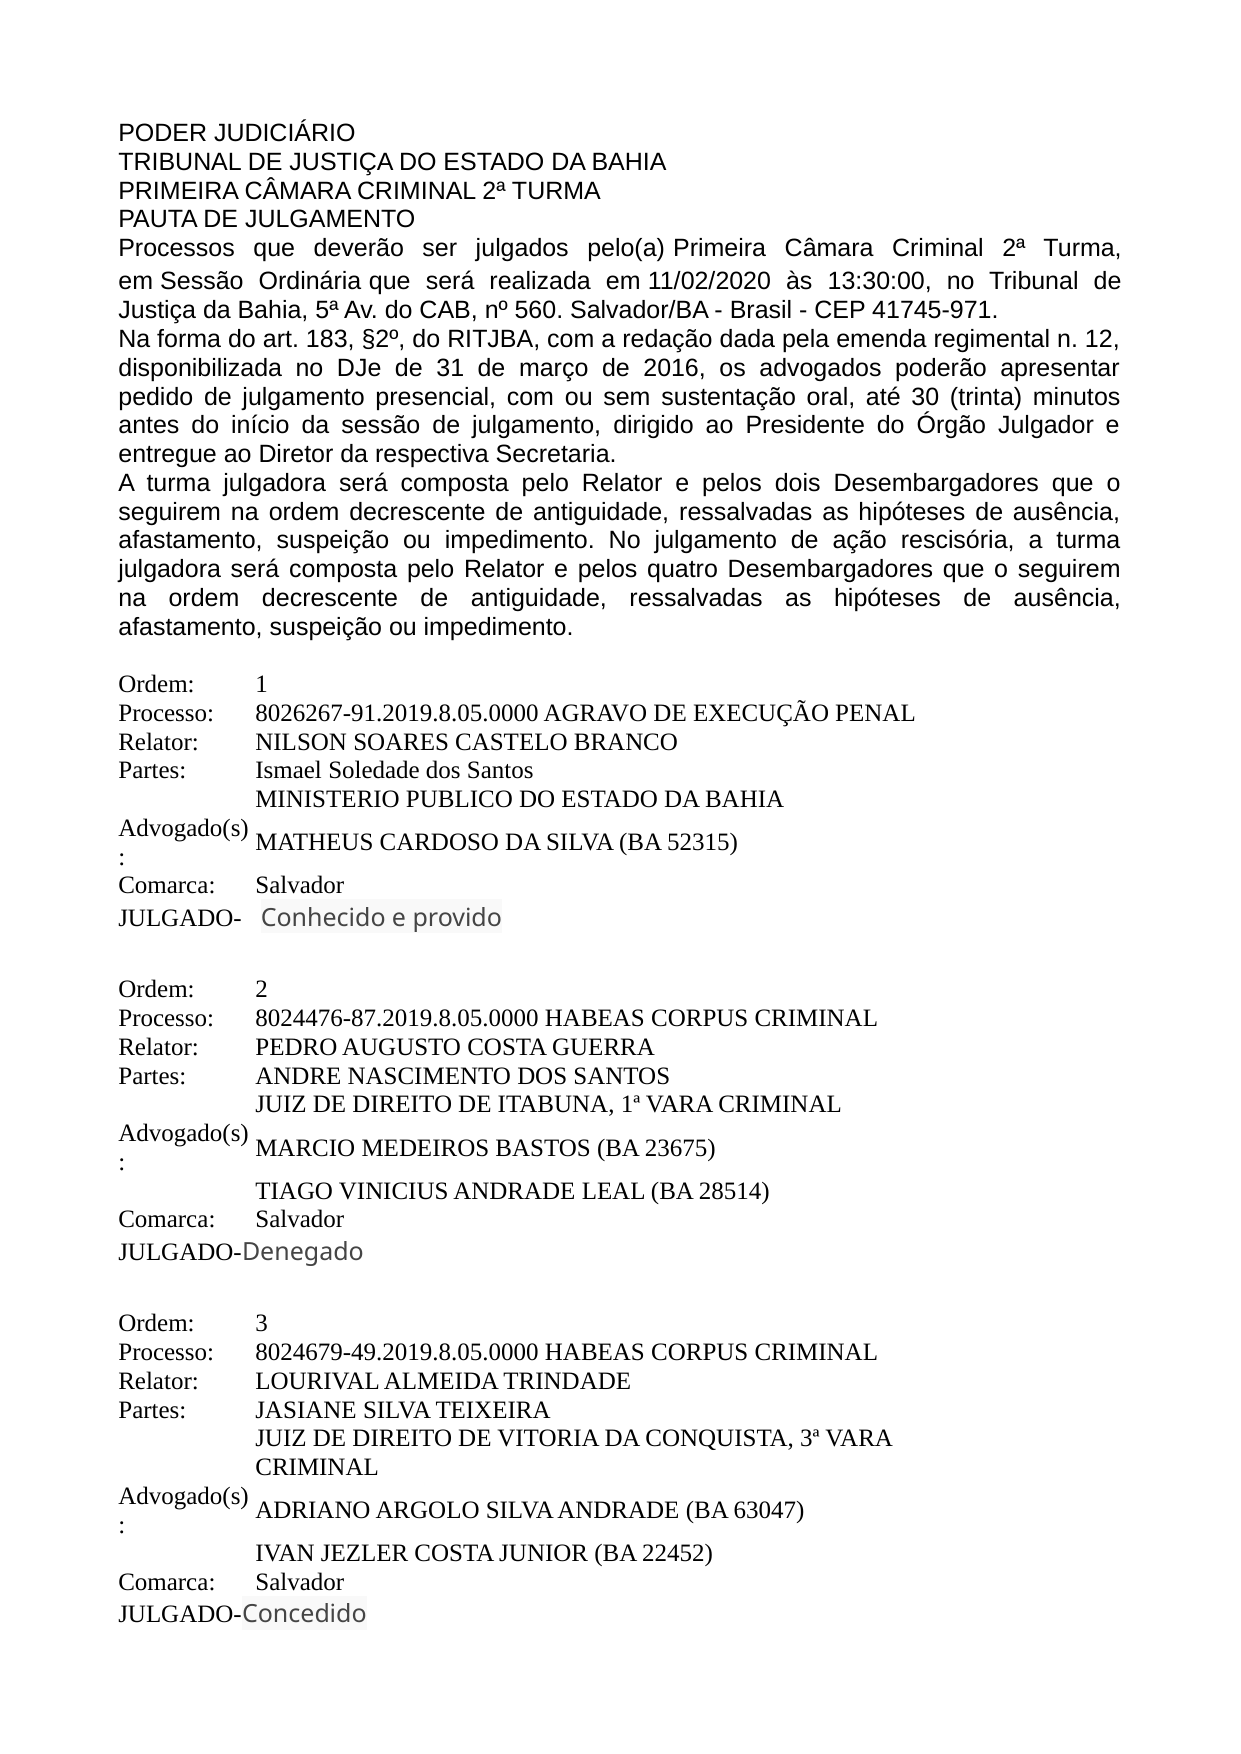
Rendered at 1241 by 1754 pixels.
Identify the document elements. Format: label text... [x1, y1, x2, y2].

table_cell [118, 784, 255, 813]
table_cell [118, 1090, 255, 1118]
table_cell LOURIVAL ALMEIDA TRINDADE [255, 1366, 1018, 1395]
table_cell Partes: [118, 1395, 255, 1423]
table_cell ANDRE NASCIMENTO DOS SANTOS [255, 1061, 880, 1089]
table_cell Advogado(s): [118, 813, 255, 870]
table_cell JUIZ DE DIREITO DE VITORIA DA CONQUISTA, 3ª VARA CRIMINAL [255, 1424, 1018, 1481]
table_cell 8026267-91.2019.8.05.0000 AGRAVO DE EXECUÇÃO PENAL [255, 698, 917, 727]
table_header 3 [255, 1309, 1018, 1337]
table_cell 8024476-87.2019.8.05.0000 HABEAS CORPUS CRIMINAL [255, 1003, 880, 1032]
table_cell Partes: [118, 1061, 255, 1089]
text JULGADO-Denegado [118, 1233, 1122, 1267]
table_cell [118, 1539, 255, 1567]
table_cell NILSON SOARES CASTELO BRANCO [255, 727, 917, 755]
text Na forma do art. 183, §2º, do RITJBA, com a redação dada pela emenda regimental n. 12, disponibilizada no DJe de 31 de março de 2016, os advogados poderão apresentar pedido de julgamento presencial, com ou sem sustentação oral, até 30 (trinta) minutos antes do início da sessão de julgamento, dirigido ao Presidente do Órgão Julgador e entregue ao Diretor da respectiva Secretaria. [118, 324, 1122, 468]
table_cell MATHEUS CARDOSO DA SILVA (BA 52315) [255, 813, 917, 870]
table_cell TIAGO VINICIUS ANDRADE LEAL (BA 28514) [255, 1176, 880, 1204]
table_cell Processo: [118, 1337, 255, 1366]
table_header Ordem: [118, 975, 255, 1003]
table_cell Comarca: [118, 1205, 255, 1233]
text TRIBUNAL DE JUSTIÇA DO ESTADO DA BAHIA [118, 147, 1122, 176]
table_cell Processo: [118, 1003, 255, 1032]
table_cell Salvador [255, 1205, 880, 1233]
table_cell IVAN JEZLER COSTA JUNIOR (BA 22452) [255, 1539, 1018, 1567]
table_header 2 [255, 975, 880, 1003]
table_header Ordem: [118, 669, 255, 698]
text JULGADO- Conhecido e provido [118, 899, 1122, 933]
table_cell ADRIANO ARGOLO SILVA ANDRADE (BA 63047) [255, 1481, 1018, 1538]
table_cell PEDRO AUGUSTO COSTA GUERRA [255, 1032, 880, 1061]
text A turma julgadora será composta pelo Relator e pelos dois Desembargadores que o seguirem na ordem decrescente de antiguidade, ressalvadas as hipóteses de ausência, afastamento, suspeição ou impedimento. No julgamento de ação rescisória, a turma julgadora será composta pelo Relator e pelos quatro Desembargadores que o seguirem na ordem decrescente de antiguidade, ressalvadas as hipóteses de ausência, afastamento, suspeição ou impedimento. [118, 468, 1122, 640]
text PAUTA DE JULGAMENTO [118, 204, 1122, 233]
table_cell Salvador [255, 1567, 1018, 1596]
table_cell JASIANE SILVA TEIXEIRA [255, 1395, 1018, 1423]
table_cell 8024679-49.2019.8.05.0000 HABEAS CORPUS CRIMINAL [255, 1337, 1018, 1366]
table_cell Relator: [118, 727, 255, 755]
table_cell MARCIO MEDEIROS BASTOS (BA 23675) [255, 1118, 880, 1176]
table_cell Advogado(s): [118, 1481, 255, 1538]
table_cell MINISTERIO PUBLICO DO ESTADO DA BAHIA [255, 784, 917, 813]
text Processos que deverão ser julgados pelo(a) Primeira Câmara Criminal 2ª Turma, em Sessão Ordinária que será realizada em 11/02/2020 às 13:30:00, no Tribunal de Justiça da Bahia, 5ª Av. do CAB, nº 560. Salvador/BA - Brasil - CEP 41745-971. [118, 233, 1122, 324]
table_cell Processo: [118, 698, 255, 727]
table_cell Partes: [118, 755, 255, 784]
table_cell Ismael Soledade dos Santos [255, 755, 917, 784]
table_header 1 [255, 669, 917, 698]
table_cell Comarca: [118, 1567, 255, 1596]
table_cell JUIZ DE DIREITO DE ITABUNA, 1ª VARA CRIMINAL [255, 1090, 880, 1118]
text JULGADO-Concedido [118, 1596, 1122, 1630]
text PODER JUDICIÁRIO [118, 118, 1122, 147]
table_cell Salvador [255, 870, 917, 899]
table_cell Relator: [118, 1366, 255, 1395]
table_cell Advogado(s): [118, 1118, 255, 1176]
table_cell [118, 1176, 255, 1204]
table_header Ordem: [118, 1309, 255, 1337]
table_cell Relator: [118, 1032, 255, 1061]
table_cell Comarca: [118, 870, 255, 899]
table_cell [118, 1424, 255, 1481]
text PRIMEIRA CÂMARA CRIMINAL 2ª TURMA [118, 176, 1122, 204]
